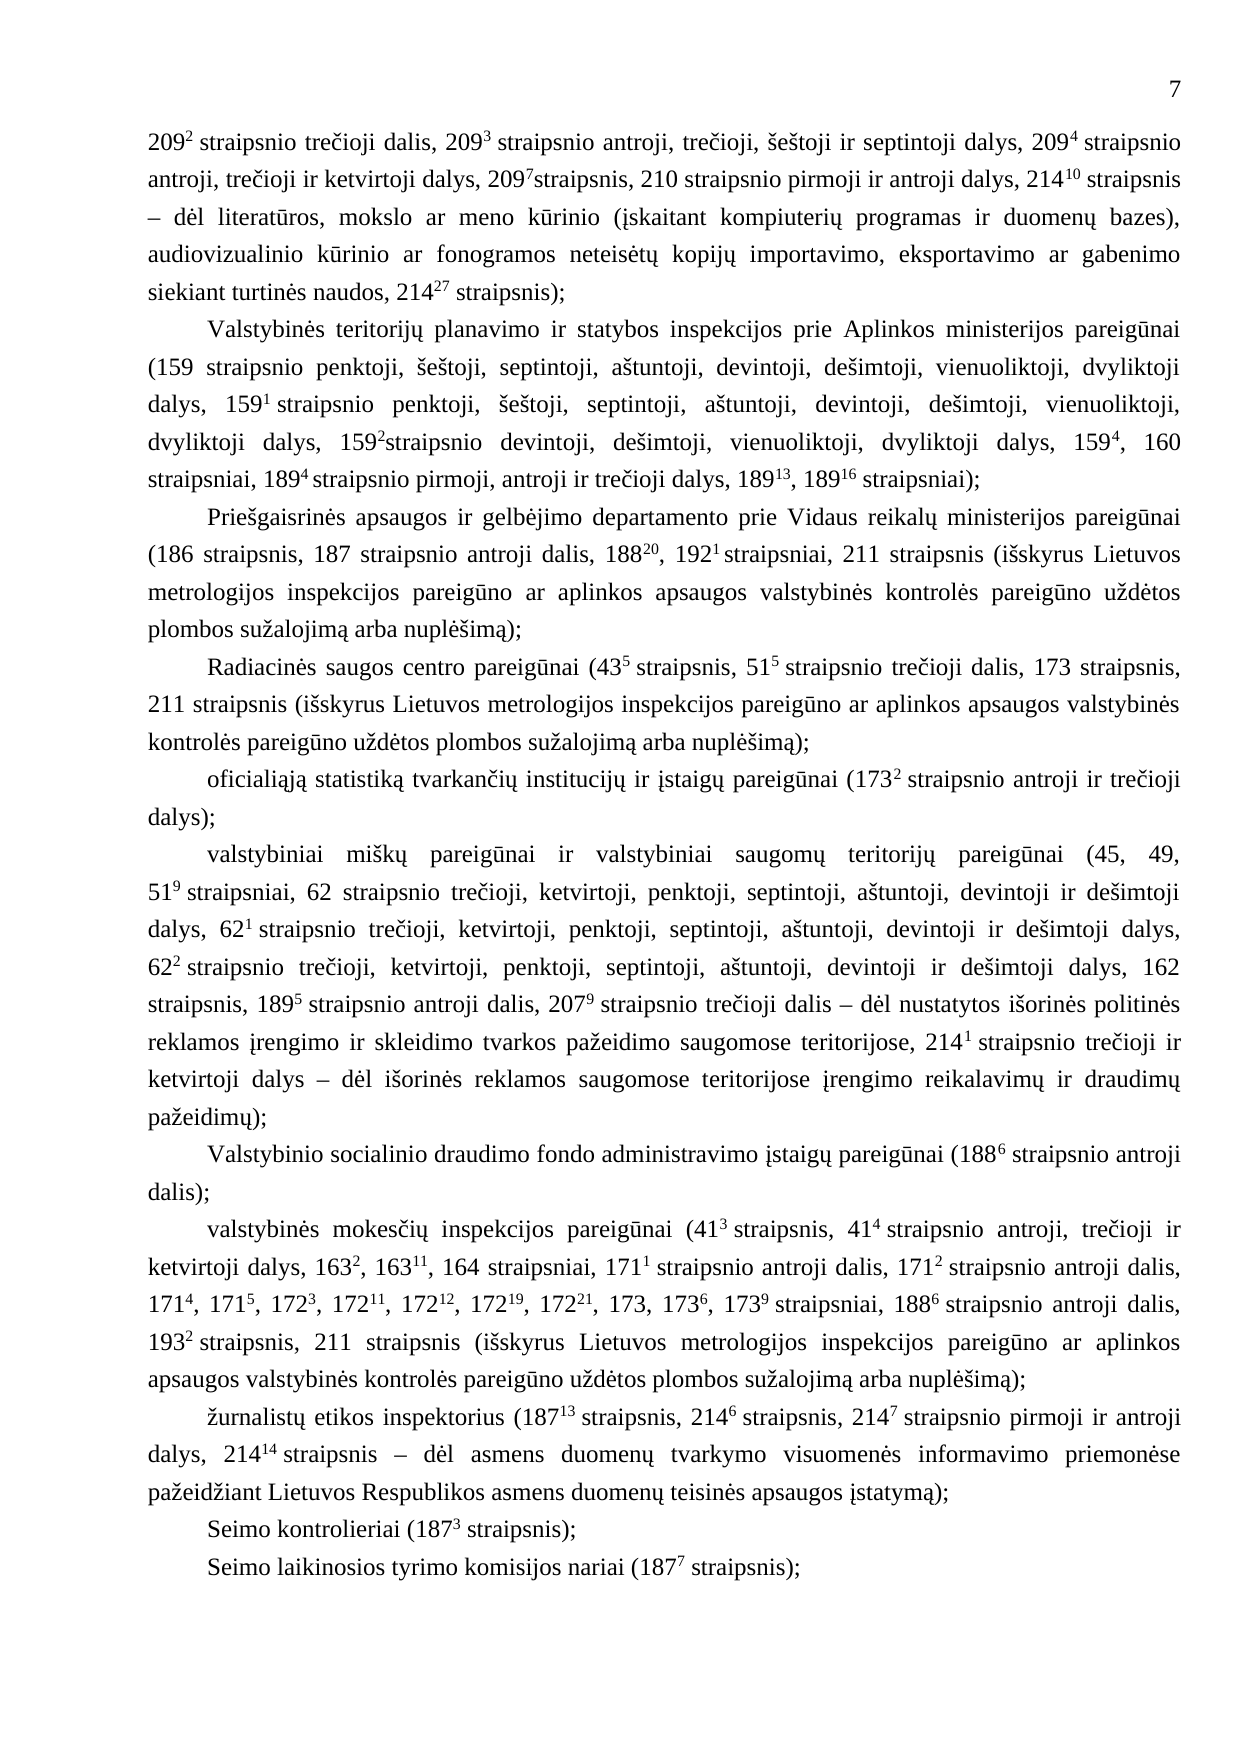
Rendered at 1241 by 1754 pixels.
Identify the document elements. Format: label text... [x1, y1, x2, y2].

text valstybiniai miškų pareigūnai ir valstybiniai saugomų teritorijų pareigūnai (45, 49, 519 straipsniai, 62 straipsnio trečioji, ketvirtoji, penktoji, septintoji, aštuntoji, devintoji ir dešimtoji dalys, 621 straipsnio trečioji, ketvirtoji, penktoji, septintoji, aštuntoji, devintoji ir dešimtoji dalys, 622 straipsnio trečioji, ketvirtoji, penktoji, septintoji, aštuntoji, devintoji ir dešimtoji dalys, 162 straipsnis, 1895 straipsnio antroji dalis, 2079 straipsnio trečioji dalis – dėl nustatytos išorinės politinės reklamos įrengimo ir skleidimo tvarkos pažeidimo saugomose teritorijose, 2141 straipsnio trečioji ir ketvirtoji dalys – dėl išorinės reklamos saugomose teritorijose įrengimo reikalavimų ir draudimų pažeidimų); [148, 831, 1181, 1131]
text Priešgaisrinės apsaugos ir gelbėjimo departamento prie Vidaus reikalų ministerijos pareigūnai (186 straipsnis, 187 straipsnio antroji dalis, 18820, 1921 straipsniai, 211 straipsnis (išskyrus Lietuvos metrologijos inspekcijos pareigūno ar aplinkos apsaugos valstybinės kontrolės pareigūno uždėtos plombos sužalojimą arba nuplėšimą); [148, 493, 1181, 643]
text Seimo laikinosios tyrimo komisijos nariai (1877 straipsnis); [148, 1543, 1181, 1581]
text valstybinės mokesčių inspekcijos pareigūnai (413 straipsnis, 414 straipsnio antroji, trečioji ir ketvirtoji dalys, 1632, 16311, 164 straipsniai, 1711 straipsnio antroji dalis, 1712 straipsnio antroji dalis, 1714, 1715, 1723, 17211, 17212, 17219, 17221, 173, 1736, 1739 straipsniai, 1886 straipsnio antroji dalis, 1932 straipsnis, 211 straipsnis (išskyrus Lietuvos metrologijos inspekcijos pareigūno ar aplinkos apsaugos valstybinės kontrolės pareigūno uždėtos plombos sužalojimą arba nuplėšimą); [148, 1206, 1181, 1393]
text Valstybinio socialinio draudimo fondo administravimo įstaigų pareigūnai (1886 straipsnio antroji dalis); [148, 1131, 1181, 1206]
text žurnalistų etikos inspektorius (18713 straipsnis, 2146 straipsnis, 2147 straipsnio pirmoji ir antroji dalys, 21414 straipsnis – dėl asmens duomenų tvarkymo visuomenės informavimo priemonėse pažeidžiant Lietuvos Respublikos asmens duomenų teisinės apsaugos įstatymą); [148, 1393, 1181, 1506]
text Radiacinės saugos centro pareigūnai (435 straipsnis, 515 straipsnio trečioji dalis, 173 straipsnis, 211 straipsnis (išskyrus Lietuvos metrologijos inspekcijos pareigūno ar aplinkos apsaugos valstybinės kontrolės pareigūno uždėtos plombos sužalojimą arba nuplėšimą); [148, 643, 1181, 756]
text Valstybinės teritorijų planavimo ir statybos inspekcijos prie Aplinkos ministerijos pareigūnai (159 straipsnio penktoji, šeštoji, septintoji, aštuntoji, devintoji, dešimtoji, vienuoliktoji, dvyliktoji dalys, 1591 straipsnio penktoji, šeštoji, septintoji, aštuntoji, devintoji, dešimtoji, vienuoliktoji, dvyliktoji dalys, 1592straipsnio devintoji, dešimtoji, vienuoliktoji, dvyliktoji dalys, 1594, 160 straipsniai, 1894 straipsnio pirmoji, antroji ir trečioji dalys, 18913, 18916 straipsniai); [148, 306, 1181, 493]
text 2092 straipsnio trečioji dalis, 2093 straipsnio antroji, trečioji, šeštoji ir septintoji dalys, 2094 straipsnio antroji, trečioji ir ketvirtoji dalys, 2097straipsnis, 210 straipsnio pirmoji ir antroji dalys, 21410 straipsnis – dėl literatūros, mokslo ar meno kūrinio (įskaitant kompiuterių programas ir duomenų bazes), audiovizualinio kūrinio ar fonogramos neteisėtų kopijų importavimo, eksportavimo ar gabenimo siekiant turtinės naudos, 21427 straipsnis); [148, 118, 1181, 306]
text oficialiąją statistiką tvarkančių institucijų ir įstaigų pareigūnai (1732 straipsnio antroji ir trečioji dalys); [148, 756, 1181, 831]
text Seimo kontrolieriai (1873 straipsnis); [148, 1506, 1181, 1543]
